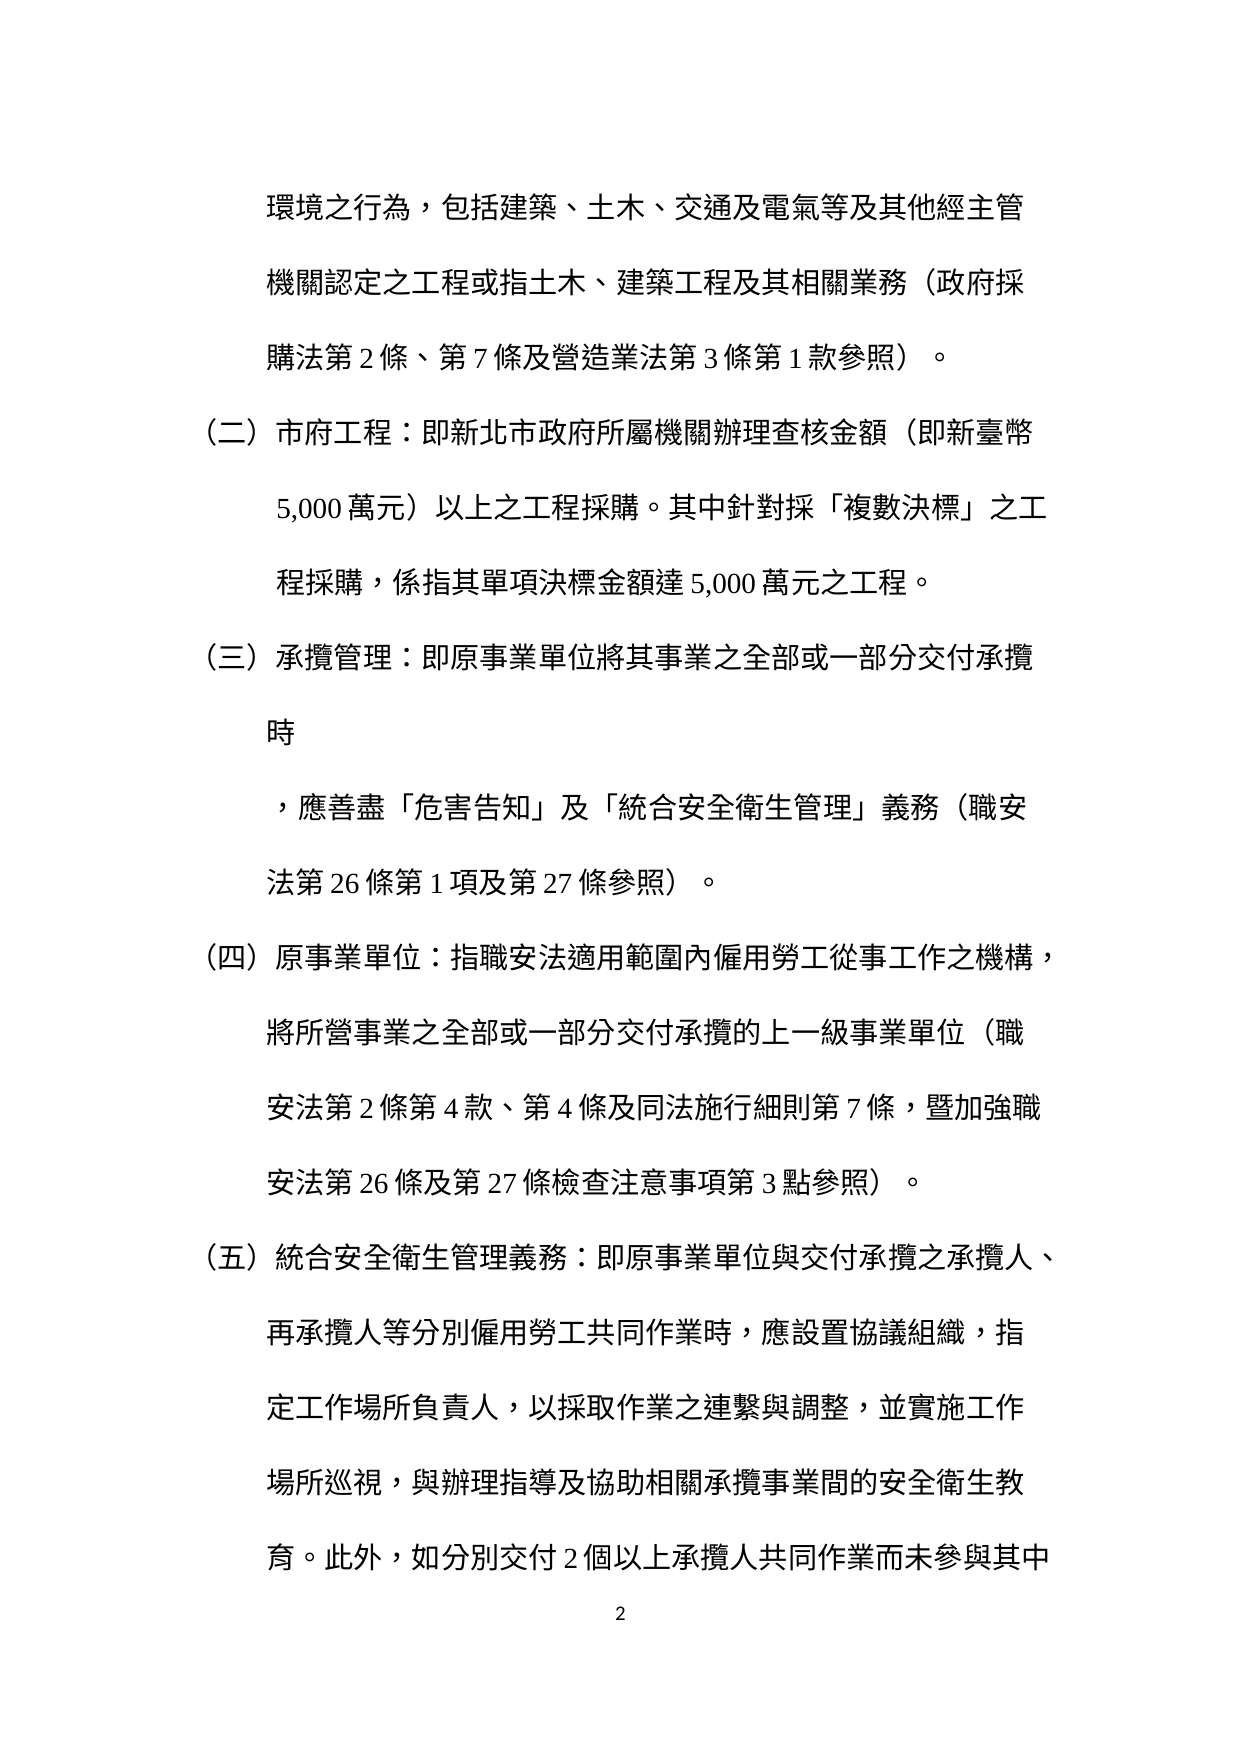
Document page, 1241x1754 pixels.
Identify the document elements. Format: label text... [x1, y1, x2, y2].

list ，應善盡「危害告知」及「統合安全衛生管理」義務（職安法第26條第1項及第27條參照）。 [266, 762, 1053, 912]
list （三）承攬管理：即原事業單位將其事業之全部或一部分交付承攬時 [188, 612, 1053, 762]
list （四）原事業單位：指職安法適用範圍內僱用勞工從事工作之機構，將所營事業之全部或一部分交付承攬的上一級事業單位（職安法第2條第4款、第4條及同法施行細則第7條，暨加強職安法第26條及第27條檢查注意事項第3點參照）。 [188, 912, 1053, 1212]
list 環境之行為，包括建築、土木、交通及電氣等及其他經主管機關認定之工程或指土木、建築工程及其相關業務（政府採購法第2條、第7條及營造業法第3條第1款參照）。 [188, 162, 1053, 387]
list （五）統合安全衛生管理義務：即原事業單位與交付承攬之承攬人、再承攬人等分別僱用勞工共同作業時，應設置協議組織，指定工作場所負責人，以採取作業之連繫與調整，並實施工作場所巡視，與辦理指導及協助相關承攬事業間的安全衛生教育。此外，如分別交付2個以上承攬人共同作業而未參與其中作業，則應指定承攬人之一負前項原事業單位之責任（職安法第27條參照）。 [188, 1212, 1053, 1587]
list （二）市府工程：即新北市政府所屬機關辦理查核金額（即新臺幣5,000萬元）以上之工程採購。其中針對採「複數決標」之工程採購，係指其單項決標金額達5,000萬元之工程。 [188, 387, 1053, 612]
